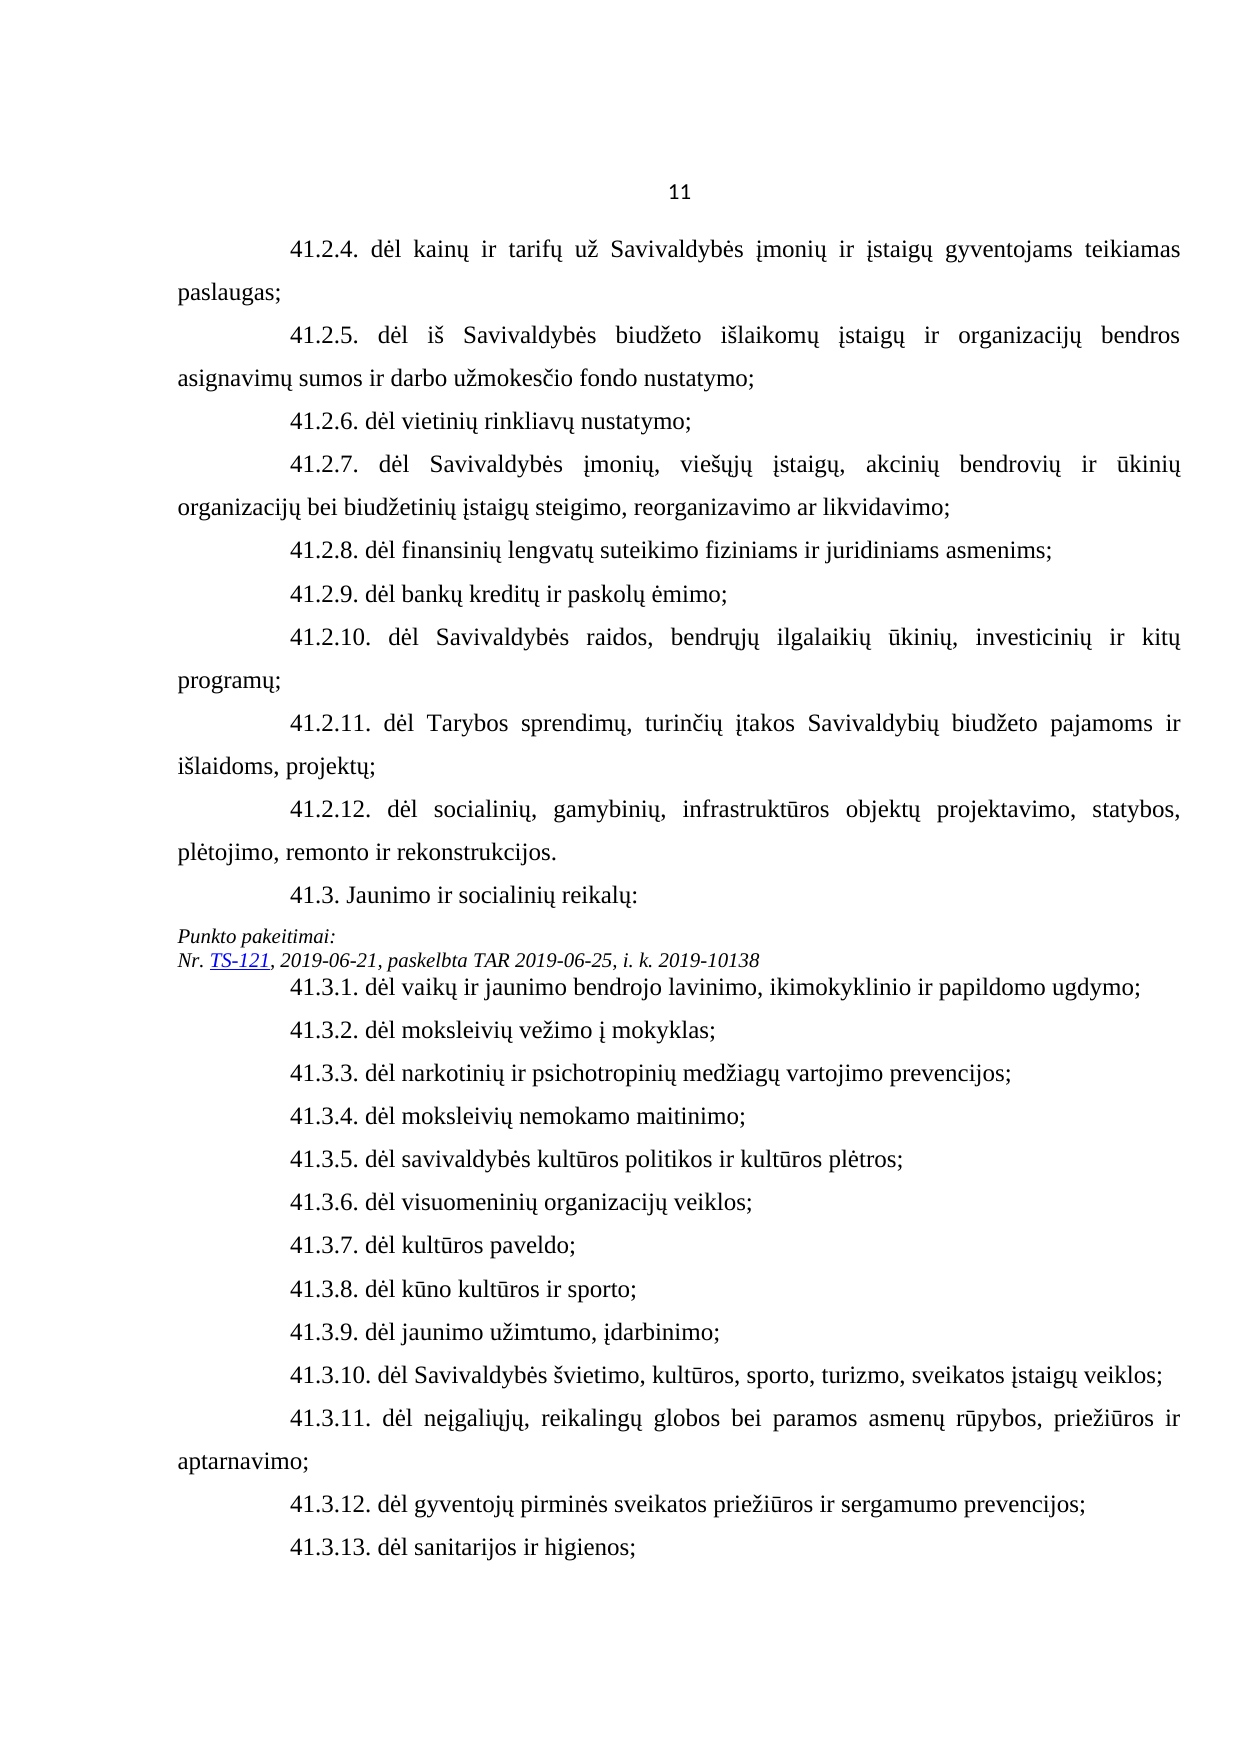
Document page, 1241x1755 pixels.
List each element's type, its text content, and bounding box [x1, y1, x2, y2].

text 41.3.3. dėl narkotinių ir psichotropinių medžiagų vartojimo prevencijos; [177, 1058, 1181, 1087]
text 41.3.8. dėl kūno kultūros ir sporto; [177, 1274, 1181, 1302]
text 41.2.11. dėl Tarybos sprendimų, turinčių įtakos Savivaldybių biudžeto pajamoms ir išlaidoms, projektų; [177, 708, 1181, 780]
text 41.3.4. dėl moksleivių nemokamo maitinimo; [177, 1101, 1181, 1130]
text 41.2.10. dėl Savivaldybės raidos, bendrųjų ilgalaikių ūkinių, investicinių ir kitų programų; [177, 622, 1181, 694]
text 41.3.1. dėl vaikų ir jaunimo bendrojo lavinimo, ikimokyklinio ir papildomo ugdymo; [177, 972, 1181, 1001]
text 41.3.2. dėl moksleivių vežimo į mokyklas; [177, 1015, 1181, 1044]
text 41.2.5. dėl iš Savivaldybės biudžeto išlaikomų įstaigų ir organizacijų bendros asignavimų sumos ir darbo užmokesčio fondo nustatymo; [177, 320, 1181, 392]
text 41.3. Jaunimo ir socialinių reikalų: [177, 881, 1181, 909]
text 41.3.9. dėl jaunimo užimtumo, įdarbinimo; [177, 1317, 1181, 1346]
text 41.3.10. dėl Savivaldybės švietimo, kultūros, sporto, turizmo, sveikatos įstaigų veiklos; [177, 1360, 1181, 1389]
text Nr. TS-121, 2019-06-21, paskelbta TAR 2019-06-25, i. k. 2019-10138 [177, 948, 1181, 972]
text 41.3.5. dėl savivaldybės kultūros politikos ir kultūros plėtros; [177, 1144, 1181, 1173]
text 41.2.6. dėl vietinių rinkliavų nustatymo; [177, 406, 1181, 435]
text 41.2.12. dėl socialinių, gamybinių, infrastruktūros objektų projektavimo, statybos, plėtojimo, remonto ir rekonstrukcijos. [177, 794, 1181, 866]
text 41.3.6. dėl visuomeninių organizacijų veiklos; [177, 1187, 1181, 1216]
text 41.2.4. dėl kainų ir tarifų už Savivaldybės įmonių ir įstaigų gyventojams teikiamas paslaugas; [177, 234, 1181, 306]
text 41.3.7. dėl kultūros paveldo; [177, 1231, 1181, 1259]
text 41.3.11. dėl neįgaliųjų, reikalingų globos bei paramos asmenų rūpybos, priežiūros ir aptarnavimo; [177, 1403, 1181, 1475]
text 41.2.8. dėl finansinių lengvatų suteikimo fiziniams ir juridiniams asmenims; [177, 536, 1181, 564]
text 41.2.7. dėl Savivaldybės įmonių, viešųjų įstaigų, akcinių bendrovių ir ūkinių organizacijų bei biudžetinių įstaigų steigimo, reorganizavimo ar likvidavimo; [177, 449, 1181, 521]
text 41.2.9. dėl bankų kreditų ir paskolų ėmimo; [177, 579, 1181, 607]
text Punkto pakeitimai: [177, 924, 1181, 948]
text 41.3.13. dėl sanitarijos ir higienos; [177, 1532, 1181, 1561]
text 41.3.12. dėl gyventojų pirminės sveikatos priežiūros ir sergamumo prevencijos; [177, 1489, 1181, 1518]
